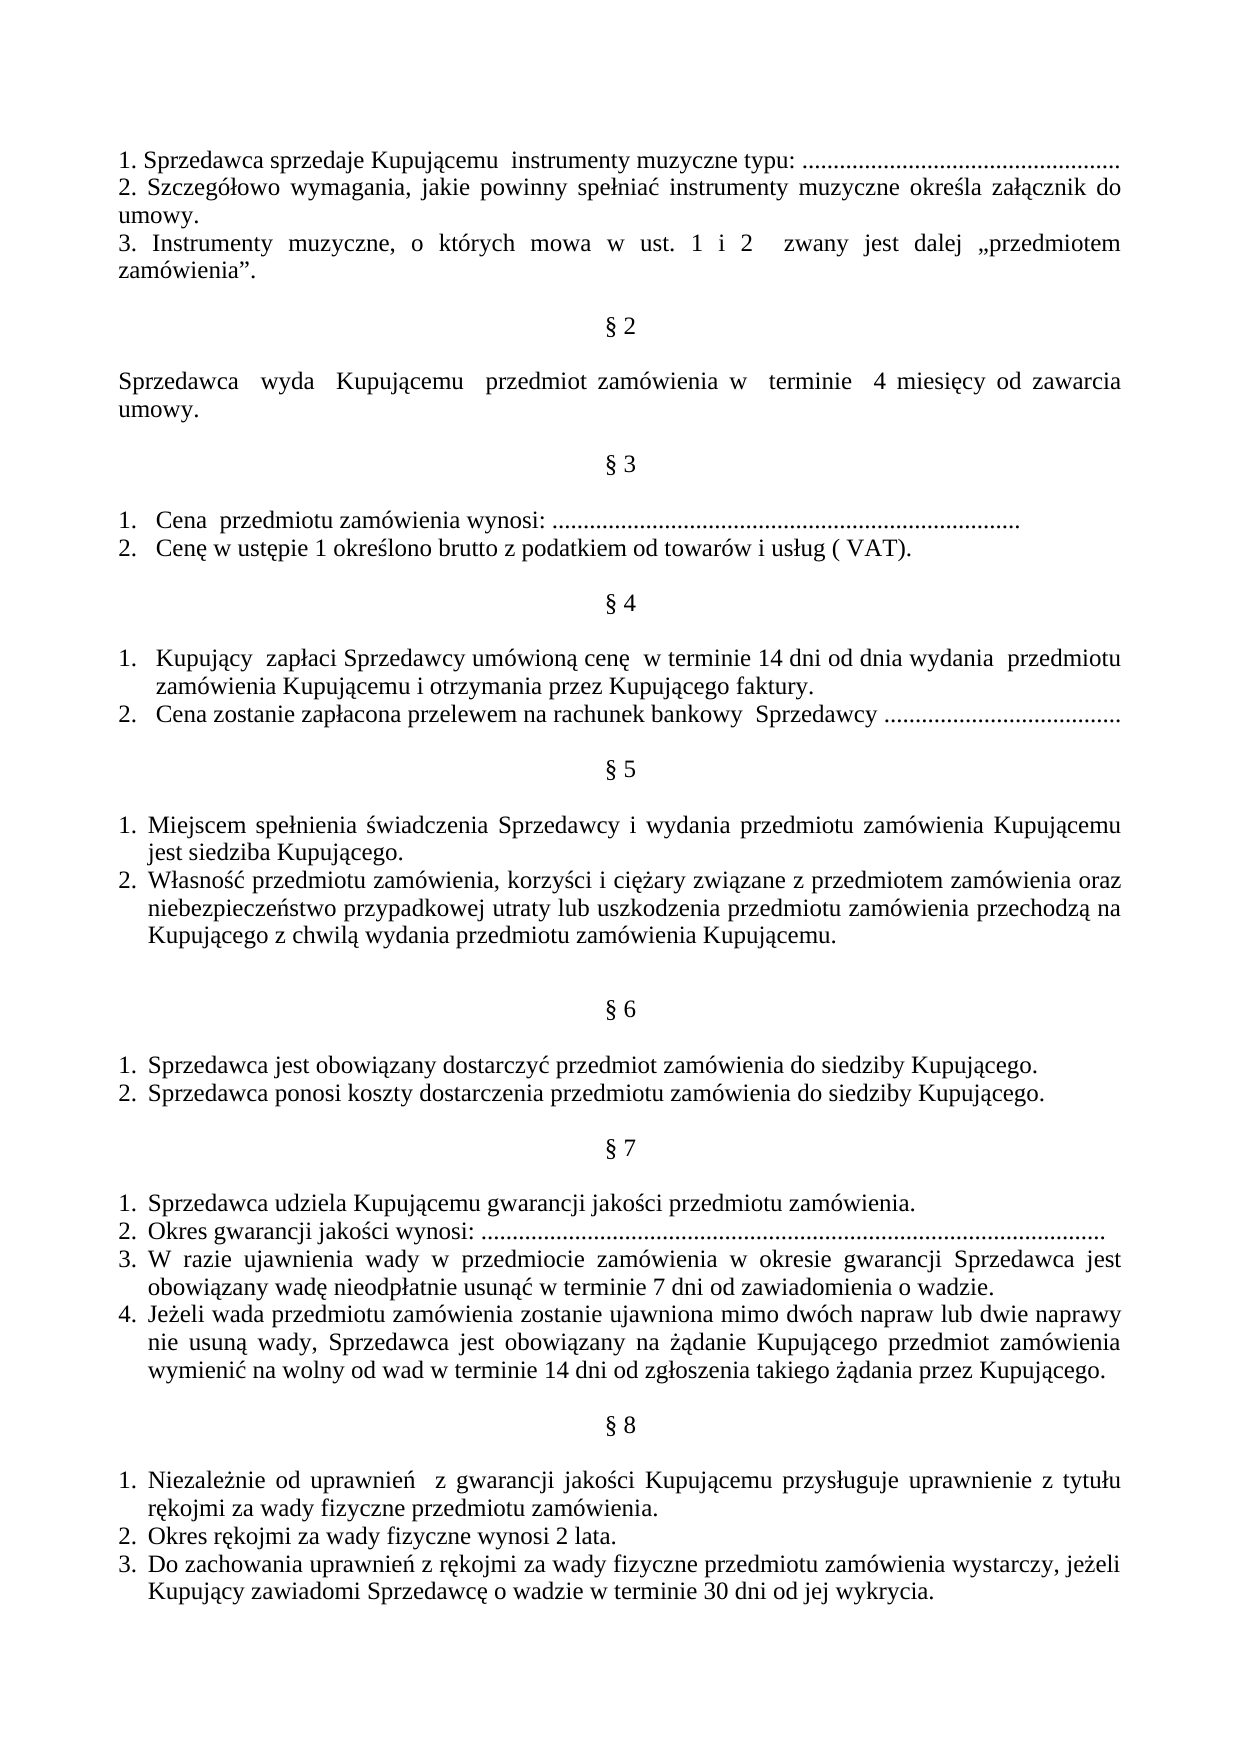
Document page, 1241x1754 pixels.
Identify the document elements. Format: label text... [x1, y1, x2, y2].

text § 2 [118, 312, 1122, 340]
list Sprzedawca jest obowiązany dostarczyć przedmiot zamówienia do siedziby Kupującego. [118, 1051, 1122, 1079]
list Cena zostanie zapłacona przelewem na rachunek bankowy Sprzedawcy ...................................... [118, 700, 1122, 728]
list Cenę w ustępie 1 określono brutto z podatkiem od towarów i usług ( VAT). [118, 534, 1122, 561]
list Własność przedmiotu zamówienia, korzyści i ciężary związane z przedmiotem zamówienia oraz niebezpieczeństwo przypadkowej utraty lub uszkodzenia przedmiotu zamówienia przechodzą na Kupującego z chwilą wydania przedmiotu zamówienia Kupującemu. [118, 866, 1122, 949]
text § 4 [118, 589, 1122, 617]
list Jeżeli wada przedmiotu zamówienia zostanie ujawniona mimo dwóch napraw lub dwie naprawy nie usuną wady, Sprzedawca jest obowiązany na żądanie Kupującego przedmiot zamówienia wymienić na wolny od wad w terminie 14 dni od zgłoszenia takiego żądania przez Kupującego. [118, 1300, 1122, 1383]
text 2. Szczegółowo wymagania, jakie powinny spełniać instrumenty muzyczne określa załącznik do umowy. [118, 173, 1122, 229]
list Okres rękojmi za wady fizyczne wynosi 2 lata. [118, 1522, 1122, 1550]
text § 6 [118, 996, 1122, 1023]
text Sprzedawca wyda Kupującemu przedmiot zamówienia w terminie 4 miesięcy od zawarcia umowy. [118, 367, 1122, 423]
list Sprzedawca udziela Kupującemu gwarancji jakości przedmiotu zamówienia. [118, 1189, 1122, 1217]
list Do zachowania uprawnień z rękojmi za wady fizyczne przedmiotu zamówienia wystarczy, jeżeli Kupujący zawiadomi Sprzedawcę o wadzie w terminie 30 dni od jej wykrycia. [118, 1550, 1122, 1605]
text 3. Instrumenty muzyczne, o których mowa w ust. 1 i 2 zwany jest dalej „przedmiotem zamówienia”. [118, 229, 1122, 284]
list W razie ujawnienia wady w przedmiocie zamówienia w okresie gwarancji Sprzedawca jest obowiązany wadę nieodpłatnie usunąć w terminie 7 dni od zawiadomienia o wadzie. [118, 1245, 1122, 1300]
text § 3 [118, 451, 1122, 478]
list Niezależnie od uprawnień z gwarancji jakości Kupującemu przysługuje uprawnienie z tytułu rękojmi za wady fizyczne przedmiotu zamówienia. [118, 1467, 1122, 1522]
list Cena przedmiotu zamówienia wynosi: ........................................................................... [118, 506, 1122, 534]
text § 5 [118, 755, 1122, 783]
text 1. Sprzedawca sprzedaje Kupującemu instrumenty muzyczne typu: ................................................... [118, 146, 1122, 173]
text § 8 [118, 1411, 1122, 1439]
list Miejscem spełnienia świadczenia Sprzedawcy i wydania przedmiotu zamówienia Kupującemu jest siedziba Kupującego. [118, 811, 1122, 866]
list Sprzedawca ponosi koszty dostarczenia przedmiotu zamówienia do siedziby Kupującego. [118, 1079, 1122, 1106]
list Okres gwarancji jakości wynosi: .................................................................................................... [118, 1217, 1122, 1245]
list Kupujący zapłaci Sprzedawcy umówioną cenę w terminie 14 dni od dnia wydania przedmiotu zamówienia Kupującemu i otrzymania przez Kupującego faktury. [118, 644, 1122, 700]
text § 7 [118, 1134, 1122, 1162]
